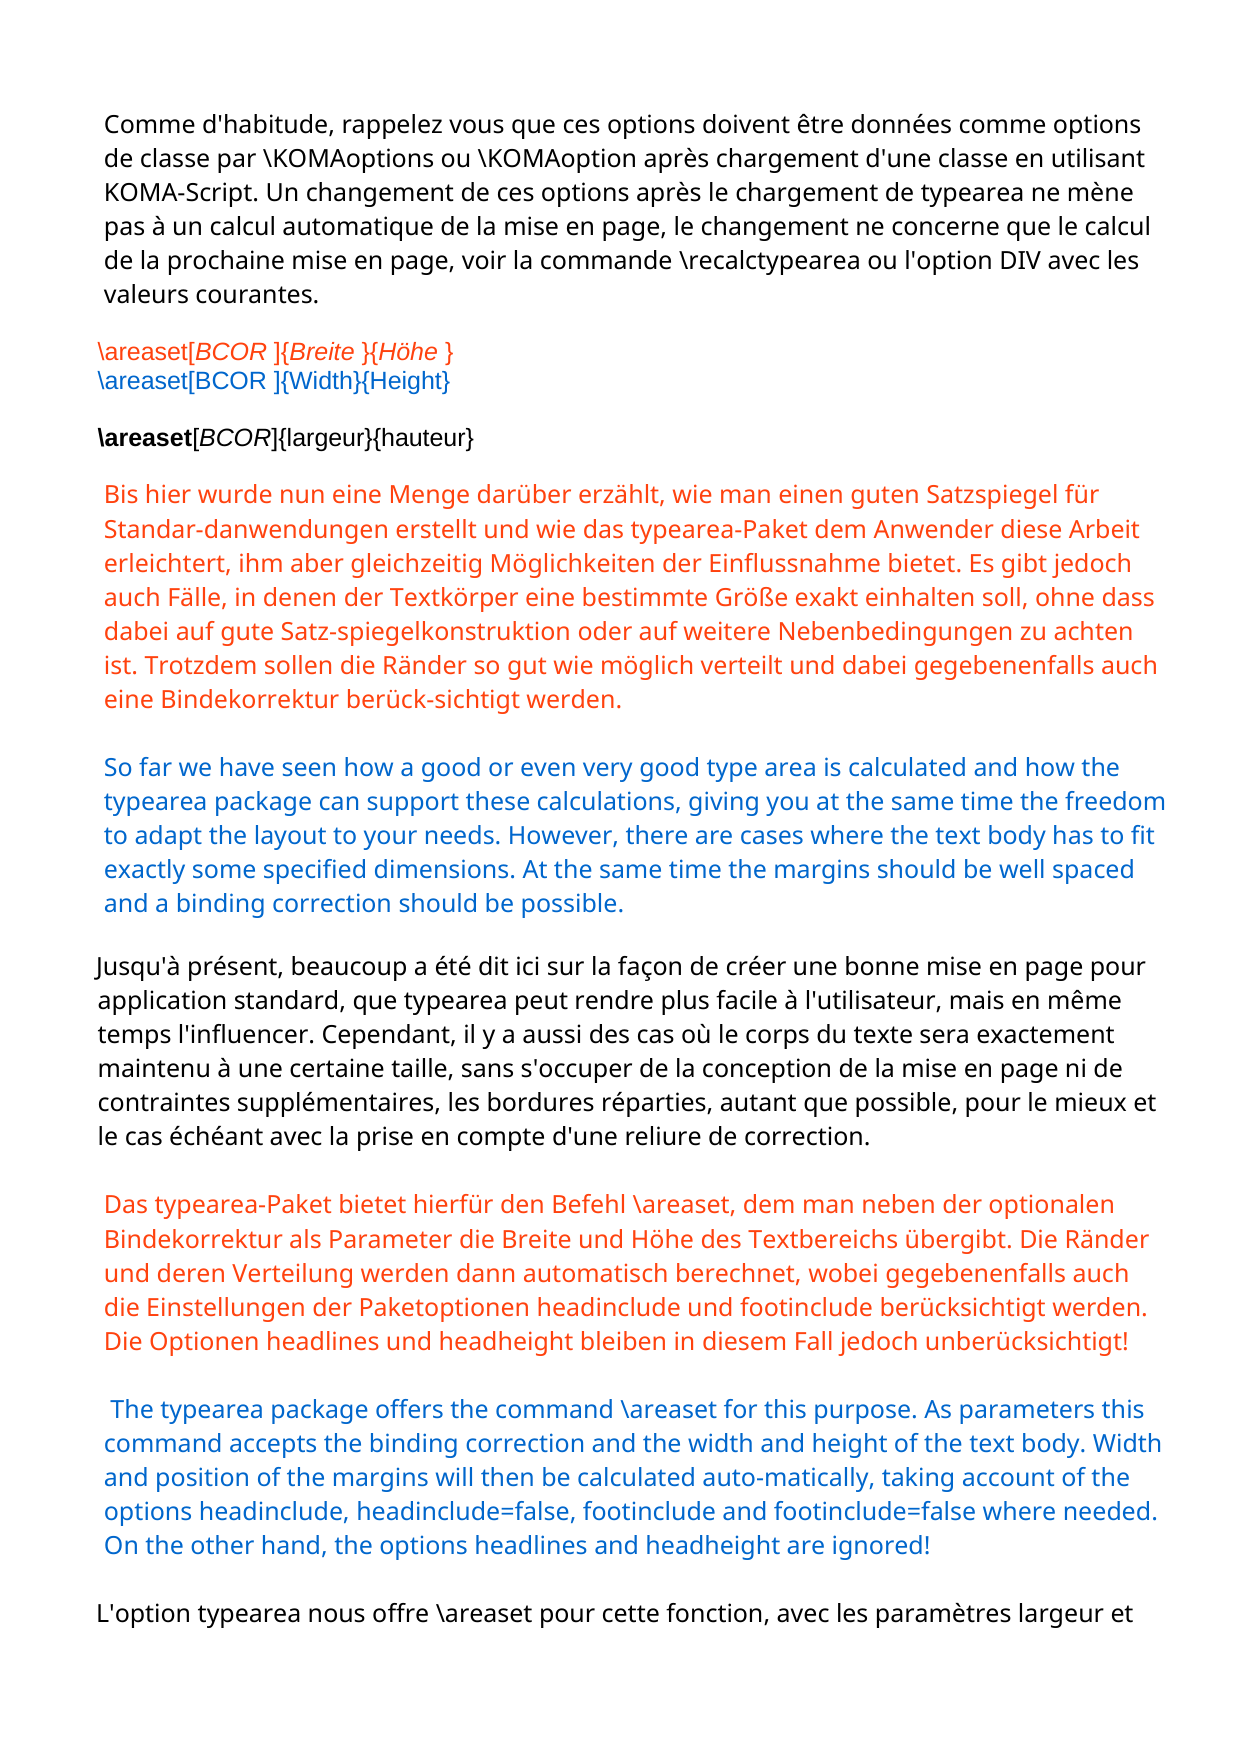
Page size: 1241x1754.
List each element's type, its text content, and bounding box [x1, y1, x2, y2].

text L'option typearea nous offre \areaset pour cette fonction, avec les paramètres largeur et [96, 1596, 1170, 1630]
text Das typearea-Paket bietet hierfür den Befehl \areaset, dem man neben der optionalen Bindekorrektur als Parameter die Breite und Höhe des Textbereichs übergibt. Die Ränder und deren Verteilung werden dann automatisch berechnet, wobei gegebenenfalls auch die Einstellungen der Paketoptionen headinclude und footinclude berücksichtigt werden. Die Optionen headlines und headheight bleiben in diesem Fall jedoch unberücksichtigt! [104, 1187, 1172, 1357]
text \areaset[BCOR]{largeur}{hauteur} [97, 423, 1172, 452]
text \areaset[BCOR ]{Width}{Height} [97, 366, 1172, 394]
text The typearea package oﬀers the command \areaset for this purpose. As parameters this command accepts the binding correction and the width and height of the text body. Width and position of the margins will then be calculated auto-matically, taking account of the options headinclude, headinclude=false, footinclude and footinclude=false where needed. On the other hand, the options headlines and headheight are ignored! [104, 1392, 1170, 1562]
text So far we have seen how a good or even very good type area is calculated and how the typearea package can support these calculations, giving you at the same time the freedom to adapt the layout to your needs. However, there are cases where the text body has to fit exactly some specified dimensions. At the same time the margins should be well spaced and a binding correction should be possible. [104, 750, 1170, 920]
text Bis hier wurde nun eine Menge darüber erzählt, wie man einen guten Satzspiegel für Standar-danwendungen erstellt und wie das typearea-Paket dem Anwender diese Arbeit erleichtert, ihm aber gleichzeitig Möglichkeiten der Einflussnahme bietet. Es gibt jedoch auch Fälle, in denen der Textkörper eine bestimmte Größe exakt einhalten soll, ohne dass dabei auf gute Satz-spiegelkonstruktion oder auf weitere Nebenbedingungen zu achten ist. Trotzdem sollen die Ränder so gut wie möglich verteilt und dabei gegebenenfalls auch eine Bindekorrektur berück-sichtigt werden. [104, 477, 1172, 716]
text Comme d'habitude, rappelez vous que ces options doivent être données comme options de classe par \KOMAoptions ou \KOMAoption après chargement d'une classe en utilisant KOMA-Script. Un changement de ces options après le chargement de typearea ne mène pas à un calcul automatique de la mise en page, le changement ne concerne que le calcul de la prochaine mise en page, voir la commande \recalctypearea ou l'option DIV avec les valeurs courantes. [104, 106, 1172, 311]
text \areaset[BCOR ]{Breite }{Höhe } [97, 337, 1172, 366]
text Jusqu'à présent, beaucoup a été dit ici sur la façon de créer une bonne mise en page pour application standard, que typearea peut rendre plus facile à l'utilisateur, mais en même temps l'influencer. Cependant, il y a aussi des cas où le corps du texte sera exactement maintenu à une certaine taille, sans s'occuper de la conception de la mise en page ni de contraintes supplémentaires, les bordures réparties, autant que possible, pour le mieux et le cas échéant avec la prise en compte d'une reliure de correction. [96, 949, 1170, 1153]
